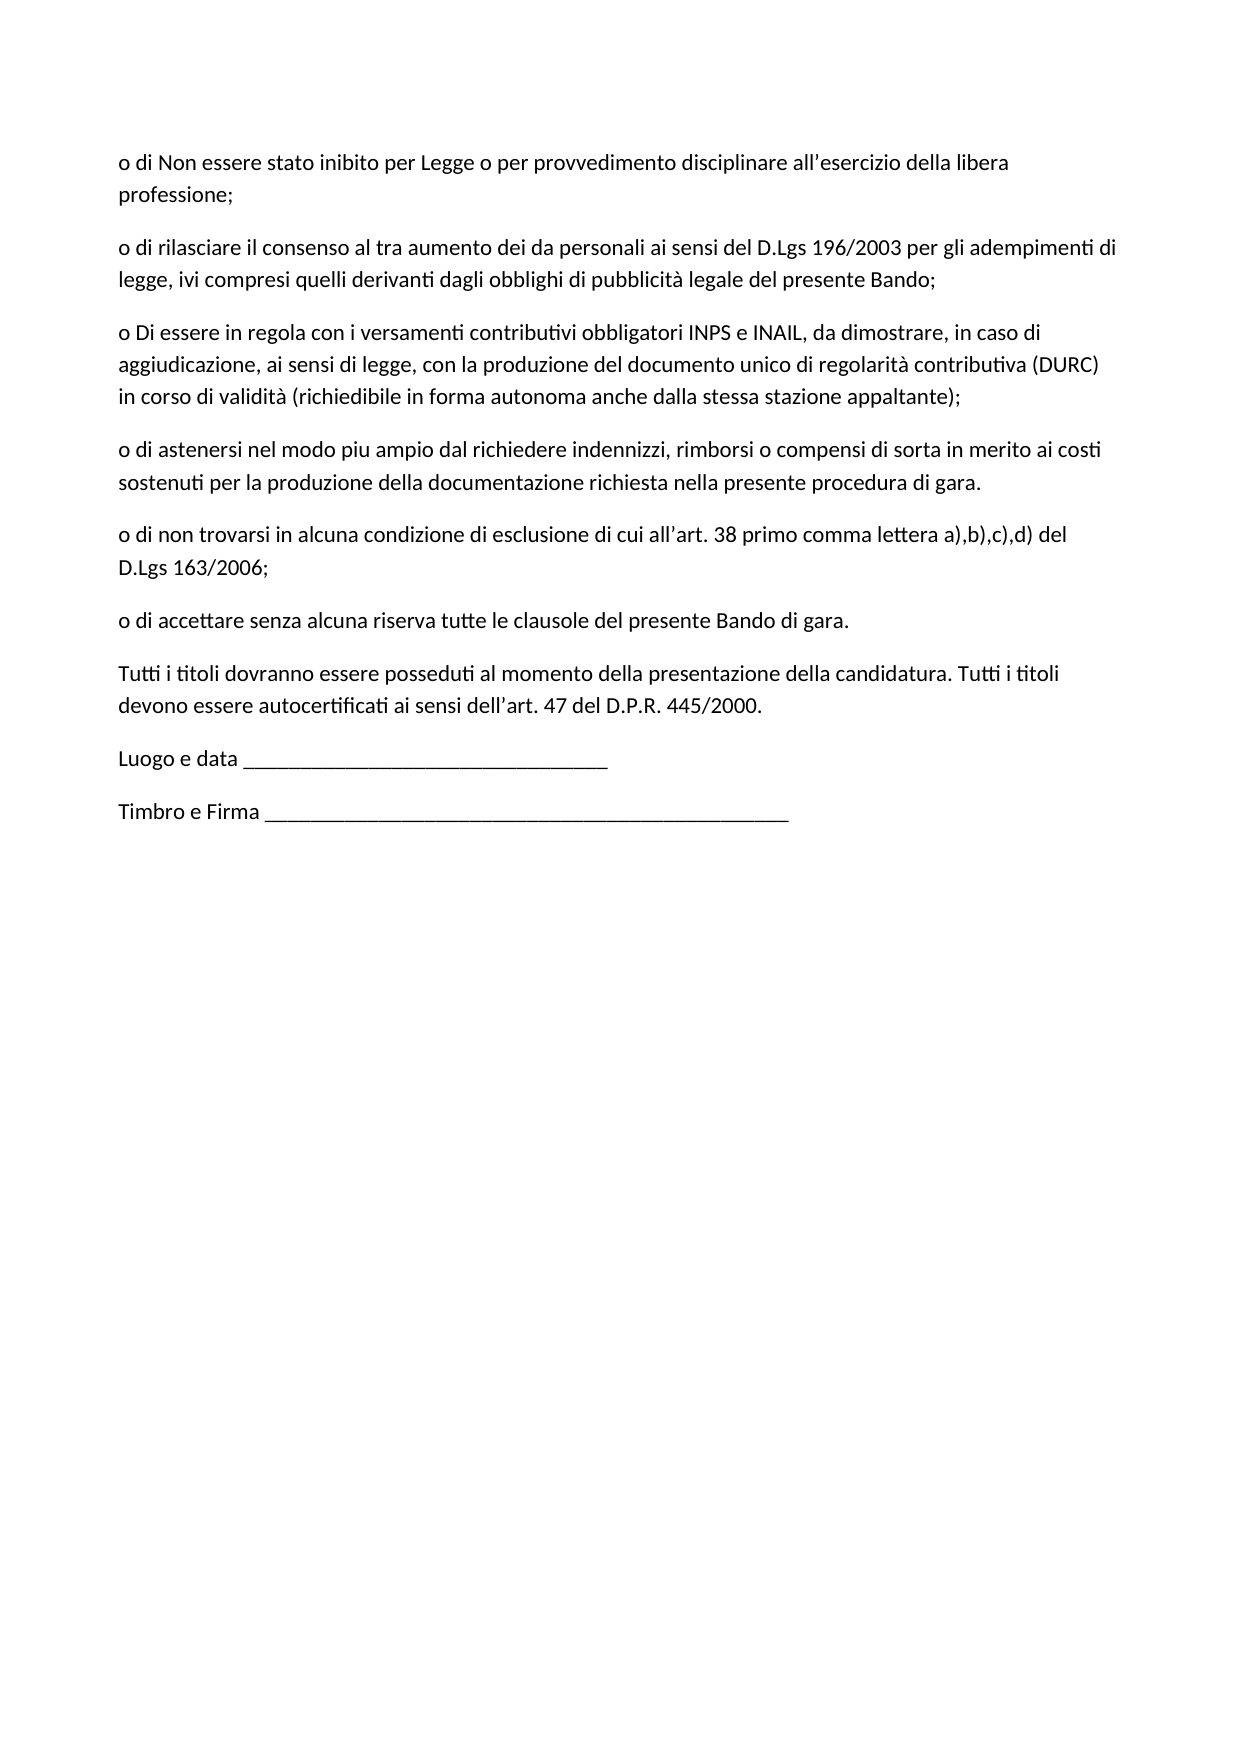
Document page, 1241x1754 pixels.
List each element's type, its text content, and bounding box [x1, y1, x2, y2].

text o di accettare senza alcuna riserva tutte le clausole del presente Bando di gara. [118, 606, 1122, 634]
text o Di essere in regola con i versamenti contributivi obbligatori INPS e INAIL, da dimostrare, in caso di aggiudicazione, ai sensi di legge, con la produzione del documento unico di regolarità contributiva (DURC) in corso di validità (richiedibile in forma autonoma anche dalla stessa stazione appaltante); [118, 318, 1122, 410]
text Tutti i titoli dovranno essere posseduti al momento della presentazione della candidatura. Tutti i titoli devono essere autocertificati ai sensi dell’art. 47 del D.P.R. 445/2000. [118, 659, 1122, 719]
text o di astenersi nel modo piu ampio dal richiedere indennizzi, rimborsi o compensi di sorta in merito ai costi sostenuti per la produzione della documentazione richiesta nella presente procedura di gara. [118, 435, 1122, 496]
text Timbro e Firma ______________________________________________ [118, 797, 1122, 825]
text o di non trovarsi in alcuna condizione di esclusione di cui all’art. 38 primo comma lettera a),b),c),d) del D.Lgs 163/2006; [118, 521, 1122, 581]
text o di Non essere stato inibito per Legge o per provvedimento disciplinare all’esercizio della libera professione; [118, 148, 1122, 208]
text o di rilasciare il consenso al tra aumento dei da personali ai sensi del D.Lgs 196/2003 per gli adempimenti di legge, ivi compresi quelli derivanti dagli obblighi di pubblicità legale del presente Bando; [118, 233, 1122, 293]
text Luogo e data ________________________________ [118, 744, 1122, 772]
